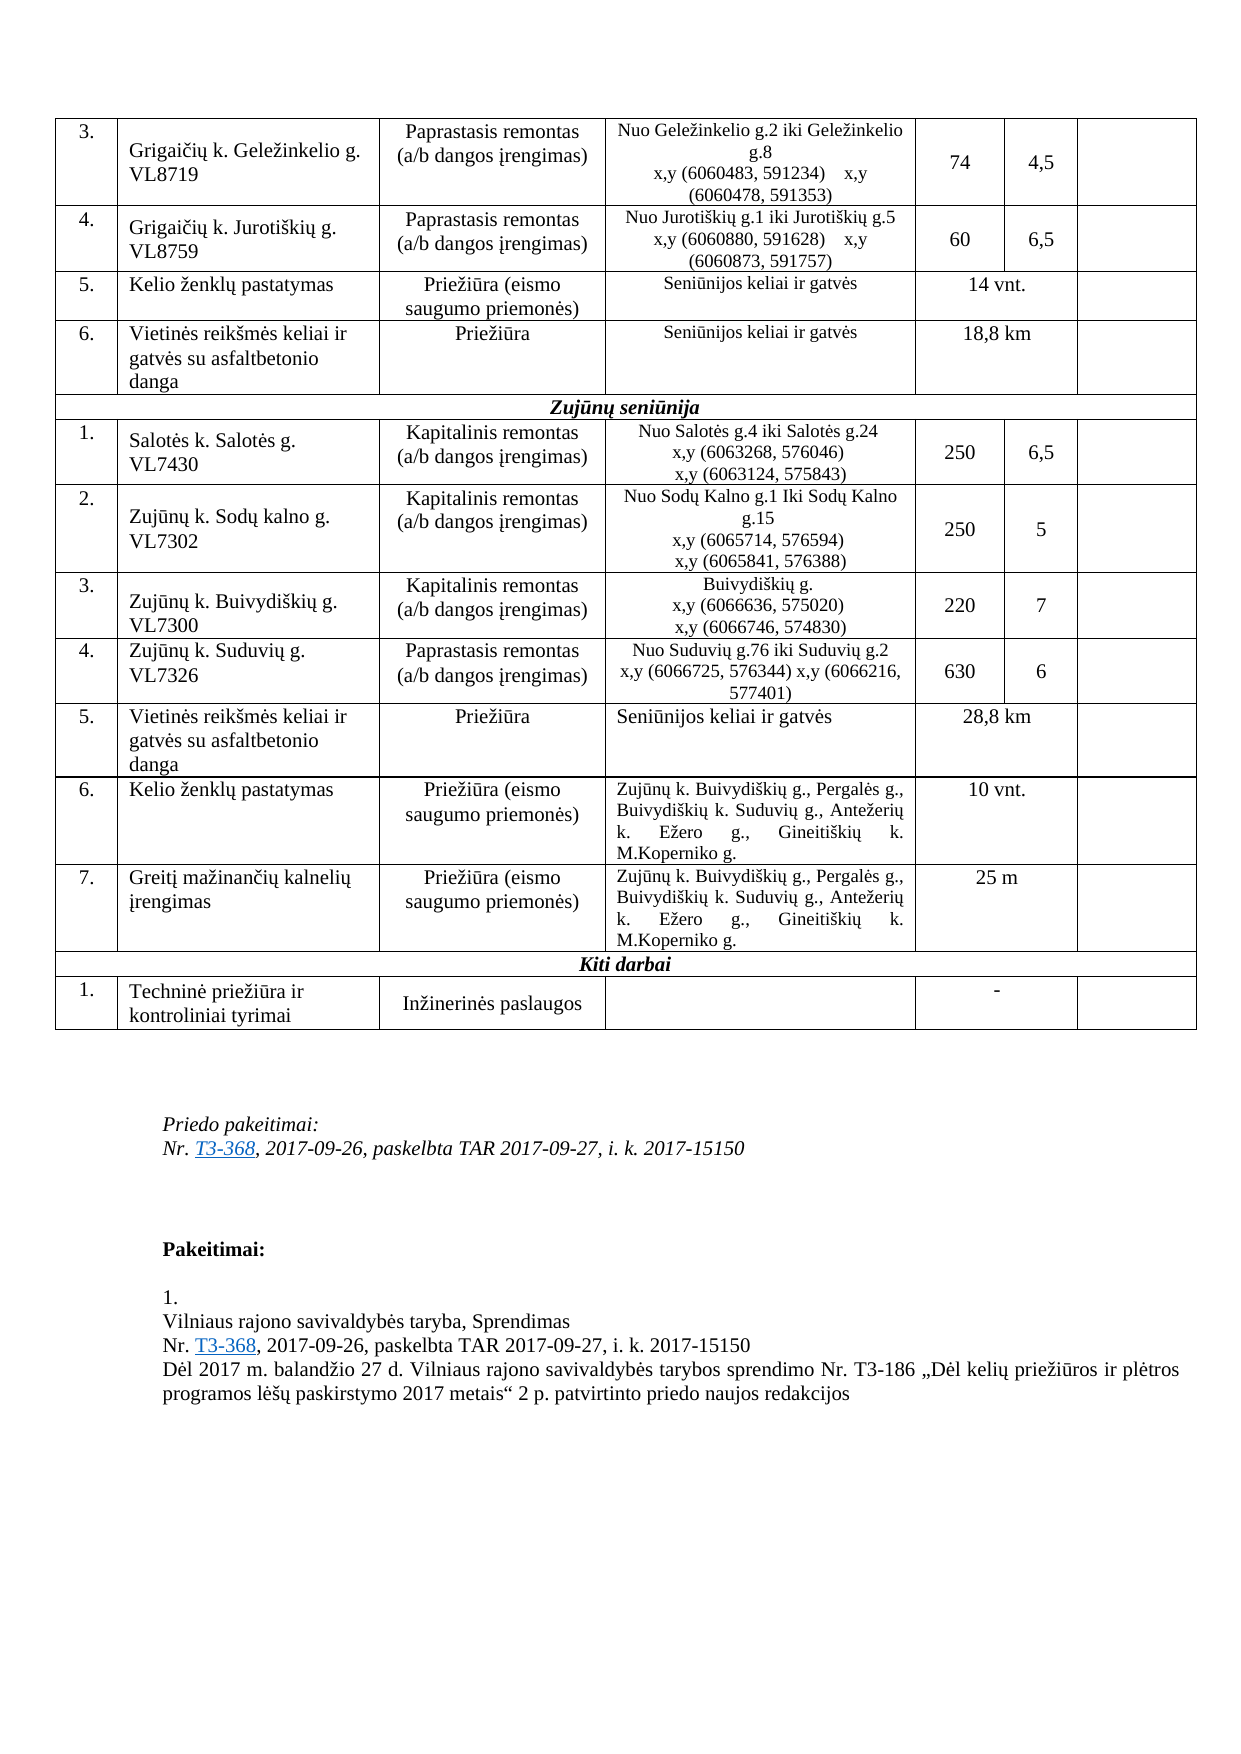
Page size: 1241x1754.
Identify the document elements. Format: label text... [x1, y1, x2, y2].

table_cell Paprastasis remontas (a/b dangos įrengimas) [380, 639, 605, 703]
table_cell Kapitalinis remontas (a/b dangos įrengimas) [380, 420, 605, 484]
table_cell [1078, 272, 1196, 320]
table_cell 220 [916, 573, 1004, 637]
table_cell 10 vnt. [916, 778, 1077, 864]
table_cell Seniūnijos keliai ir gatvės [606, 321, 915, 393]
table_cell Vietinės reikšmės keliai ir gatvės su asfaltbetonio danga [118, 321, 379, 393]
table_cell [1078, 206, 1196, 271]
table_cell 250 [916, 420, 1004, 484]
table_cell 60 [916, 206, 1004, 271]
table_cell 28,8 km [916, 704, 1077, 776]
table_cell Seniūnijos keliai ir gatvės [606, 272, 915, 320]
table_cell [1078, 704, 1196, 776]
table_cell 14 vnt. [916, 272, 1077, 320]
text Priedo pakeitimai: [162, 1112, 1181, 1136]
table_cell 5 [1005, 485, 1077, 572]
table_cell Inžinerinės paslaugos [380, 977, 605, 1029]
table_cell [1078, 573, 1196, 637]
table_cell 6. [56, 321, 117, 393]
text Pakeitimai: [162, 1237, 1181, 1261]
table_cell Zujūnų seniūnija [56, 395, 1196, 419]
table_cell [1078, 119, 1196, 205]
table_cell Priežiūra (eismo saugumo priemonės) [380, 778, 605, 864]
table_cell 25 m [916, 865, 1077, 951]
table_cell Nuo Geležinkelio g.2 iki Geležinkelio g.8 x,y (6060483, 591234) x,y (6060478, 591353) [606, 119, 915, 205]
table_cell Zujūnų k. Buivydiškių g., Pergalės g., Buivydiškių k. Suduvių g., Antežerių k. Ežero g., Gineitiškių k. M.Koperniko g. [606, 778, 915, 864]
table_cell Priežiūra (eismo saugumo priemonės) [380, 865, 605, 951]
table_cell 6,5 [1005, 420, 1077, 484]
table_cell Greitį mažinančių kalnelių įrengimas [118, 865, 379, 951]
table_cell Paprastasis remontas (a/b dangos įrengimas) [380, 206, 605, 271]
table_cell Zujūnų k. Sodų kalno g. VL7302 [118, 485, 379, 572]
text Nr. T3-368, 2017-09-26, paskelbta TAR 2017-09-27, i. k. 2017-15150 [162, 1136, 1181, 1160]
text Nr. T3-368, 2017-09-26, paskelbta TAR 2017-09-27, i. k. 2017-15150 [162, 1333, 1181, 1357]
table_cell Kelio ženklų pastatymas [118, 778, 379, 864]
table_cell Nuo Jurotiškių g.1 iki Jurotiškių g.5 x,y (6060880, 591628) x,y (6060873, 591757) [606, 206, 915, 271]
table_cell Zujūnų k. Suduvių g. VL7326 [118, 639, 379, 703]
table_cell [1078, 321, 1196, 393]
table_cell Nuo Sodų Kalno g.1 Iki Sodų Kalno g.15 x,y (6065714, 576594) x,y (6065841, 576388) [606, 485, 915, 572]
table_cell 7. [56, 865, 117, 951]
table_cell 4,5 [1005, 119, 1077, 205]
table_cell 3. [56, 119, 117, 205]
table_cell Priežiūra (eismo saugumo priemonės) [380, 272, 605, 320]
text Vilniaus rajono savivaldybės taryba, Sprendimas [162, 1309, 1181, 1333]
table_cell Salotės k. Salotės g. VL7430 [118, 420, 379, 484]
table_cell 1. [56, 420, 117, 484]
table_cell Techninė priežiūra ir kontroliniai tyrimai [118, 977, 379, 1029]
table_cell Grigaičių k. Geležinkelio g. VL8719 [118, 119, 379, 205]
table_cell [1078, 977, 1196, 1029]
table_cell 6 [1005, 639, 1077, 703]
table_cell Buivydiškių g. x,y (6066636, 575020) x,y (6066746, 574830) [606, 573, 915, 637]
table_cell Kiti darbai [56, 952, 1196, 976]
table_cell 250 [916, 485, 1004, 572]
table_cell Kapitalinis remontas (a/b dangos įrengimas) [380, 485, 605, 572]
text Dėl 2017 m. balandžio 27 d. Vilniaus rajono savivaldybės tarybos sprendimo Nr. T3-186 „Dėl kelių priežiūros ir plėtros programos lėšų paskirstymo 2017 metais“ 2 p. patvirtinto priedo naujos redakcijos [162, 1357, 1181, 1405]
table_cell Paprastasis remontas (a/b dangos įrengimas) [380, 119, 605, 205]
table_cell - [916, 977, 1077, 1029]
table_cell [606, 977, 915, 1029]
table_cell Priežiūra [380, 321, 605, 393]
table_cell Kelio ženklų pastatymas [118, 272, 379, 320]
table_cell 6. [56, 778, 117, 864]
table_cell 74 [916, 119, 1004, 205]
table_cell Grigaičių k. Jurotiškių g. VL8759 [118, 206, 379, 271]
table_cell 4. [56, 639, 117, 703]
text 1. [162, 1285, 1181, 1309]
table_cell [1078, 420, 1196, 484]
table_cell 3. [56, 573, 117, 637]
table_cell Zujūnų k. Buivydiškių g., Pergalės g., Buivydiškių k. Suduvių g., Antežerių k. Ežero g., Gineitiškių k. M.Koperniko g. [606, 865, 915, 951]
table_cell Nuo Salotės g.4 iki Salotės g.24 x,y (6063268, 576046) x,y (6063124, 575843) [606, 420, 915, 484]
table_cell Seniūnijos keliai ir gatvės [606, 704, 915, 776]
table_cell Vietinės reikšmės keliai ir gatvės su asfaltbetonio danga [118, 704, 379, 776]
table_cell 6,5 [1005, 206, 1077, 271]
table_cell 630 [916, 639, 1004, 703]
table_cell [1078, 865, 1196, 951]
table_cell 1. [56, 977, 117, 1029]
table_cell [1078, 639, 1196, 703]
table_cell Priežiūra [380, 704, 605, 776]
table_cell [1078, 778, 1196, 864]
table_cell 2. [56, 485, 117, 572]
table_cell 5. [56, 272, 117, 320]
table_cell Nuo Suduvių g.76 iki Suduvių g.2 x,y (6066725, 576344) x,y (6066216, 577401) [606, 639, 915, 703]
table_cell Zujūnų k. Buivydiškių g. VL7300 [118, 573, 379, 637]
table_cell Kapitalinis remontas (a/b dangos įrengimas) [380, 573, 605, 637]
table_cell [1078, 485, 1196, 572]
table_cell 5. [56, 704, 117, 776]
table_cell 4. [56, 206, 117, 271]
table_cell 7 [1005, 573, 1077, 637]
table_cell 18,8 km [916, 321, 1077, 393]
